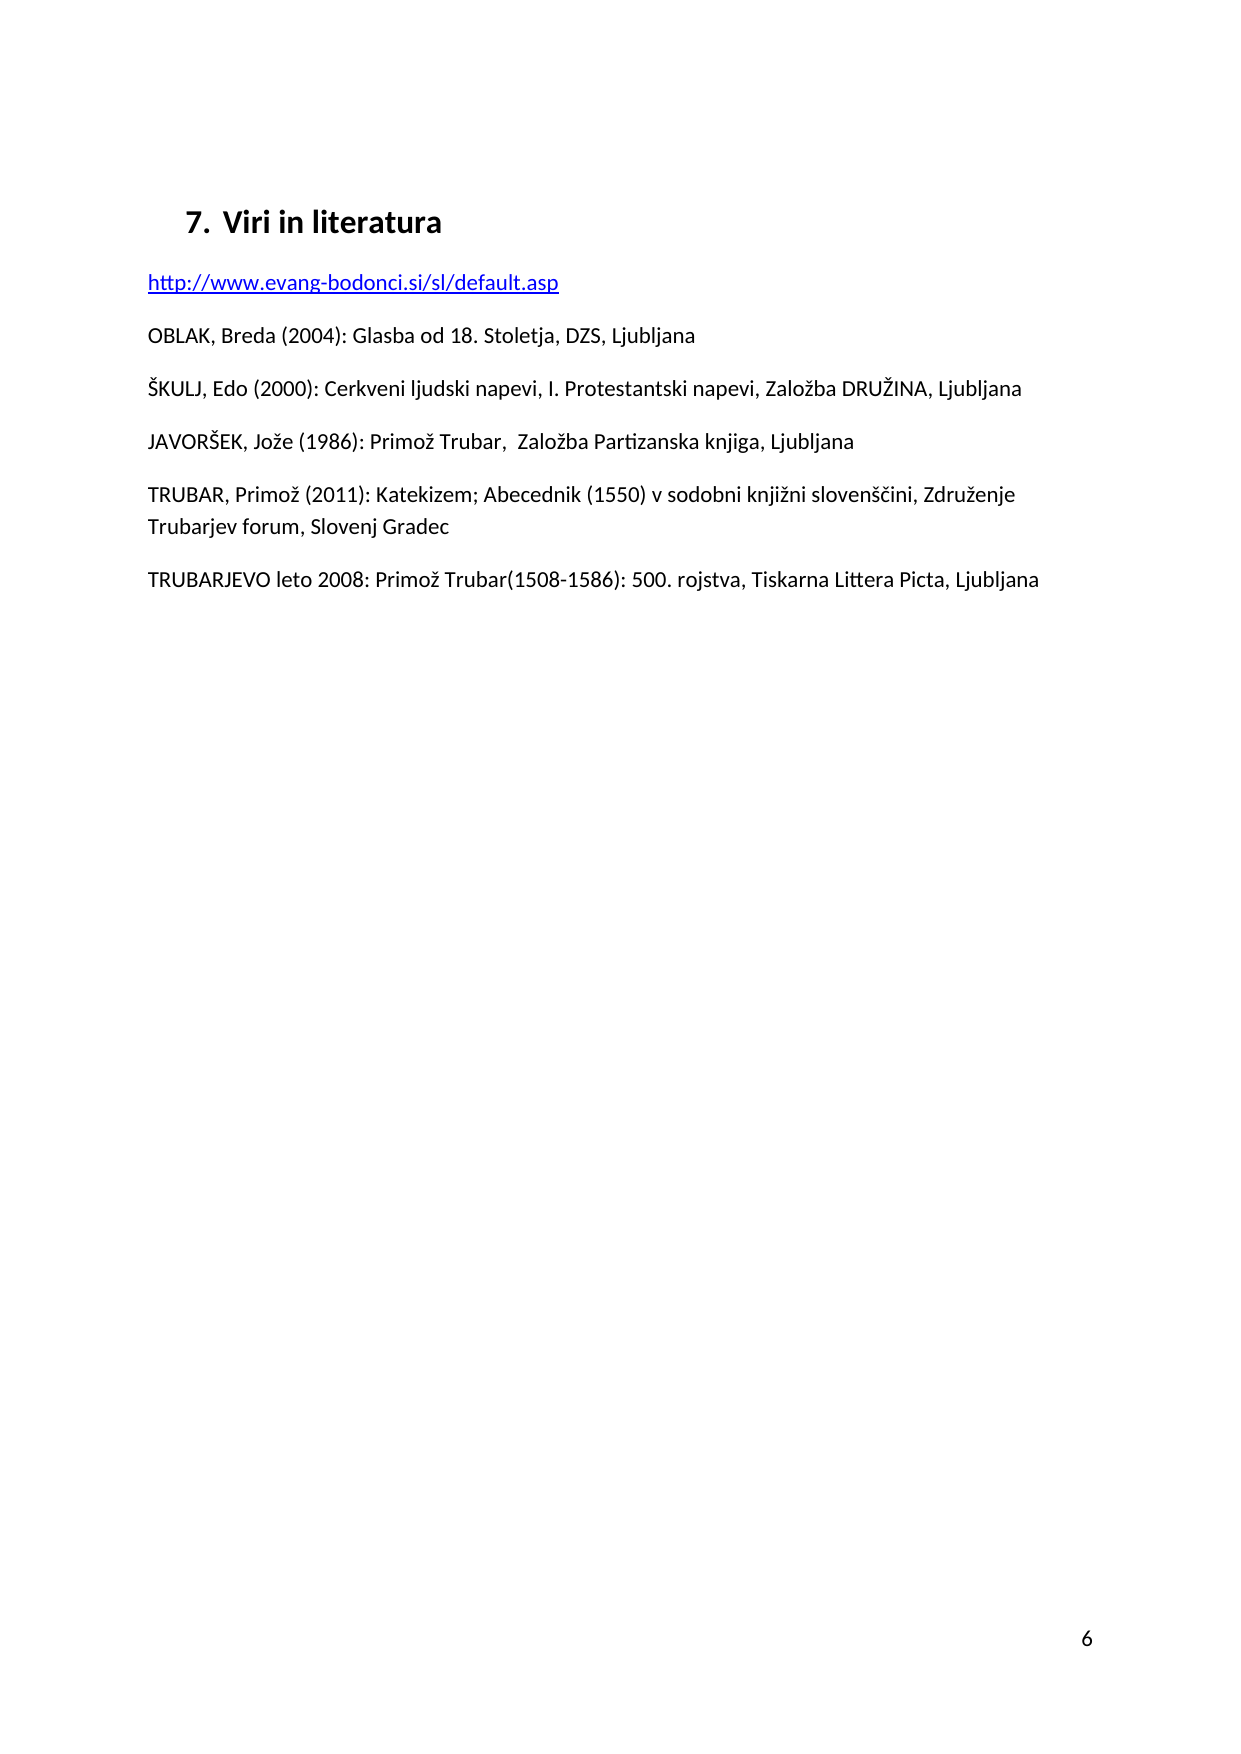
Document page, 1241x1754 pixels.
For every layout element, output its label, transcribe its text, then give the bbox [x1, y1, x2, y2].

text TRUBARJEVO leto 2008: Primož Trubar(1508-1586): 500. rojstva, Tiskarna Littera Picta, Ljubljana [148, 566, 1093, 593]
text Škulj, Edo (2000): Cerkveni ljudski napevi, I. Protestantski napevi, Založba DRUŽINA, Ljubljana [148, 374, 1093, 402]
list Viri in literatura [185, 201, 1093, 241]
text Trubar, Primož (2011): Katekizem; Abecednik (1550) v sodobni knjižni slovenščini, Združenje Trubarjev forum, Slovenj Gradec [148, 480, 1093, 541]
text http://www.evang-bodonci.si/sl/default.asp [148, 268, 1093, 296]
text Javoršek, Jože (1986): Primož Trubar, Založba Partizanska knjiga, Ljubljana [148, 427, 1093, 455]
text Oblak, Breda (2004): Glasba od 18. Stoletja, DZS, Ljubljana [148, 321, 1093, 349]
